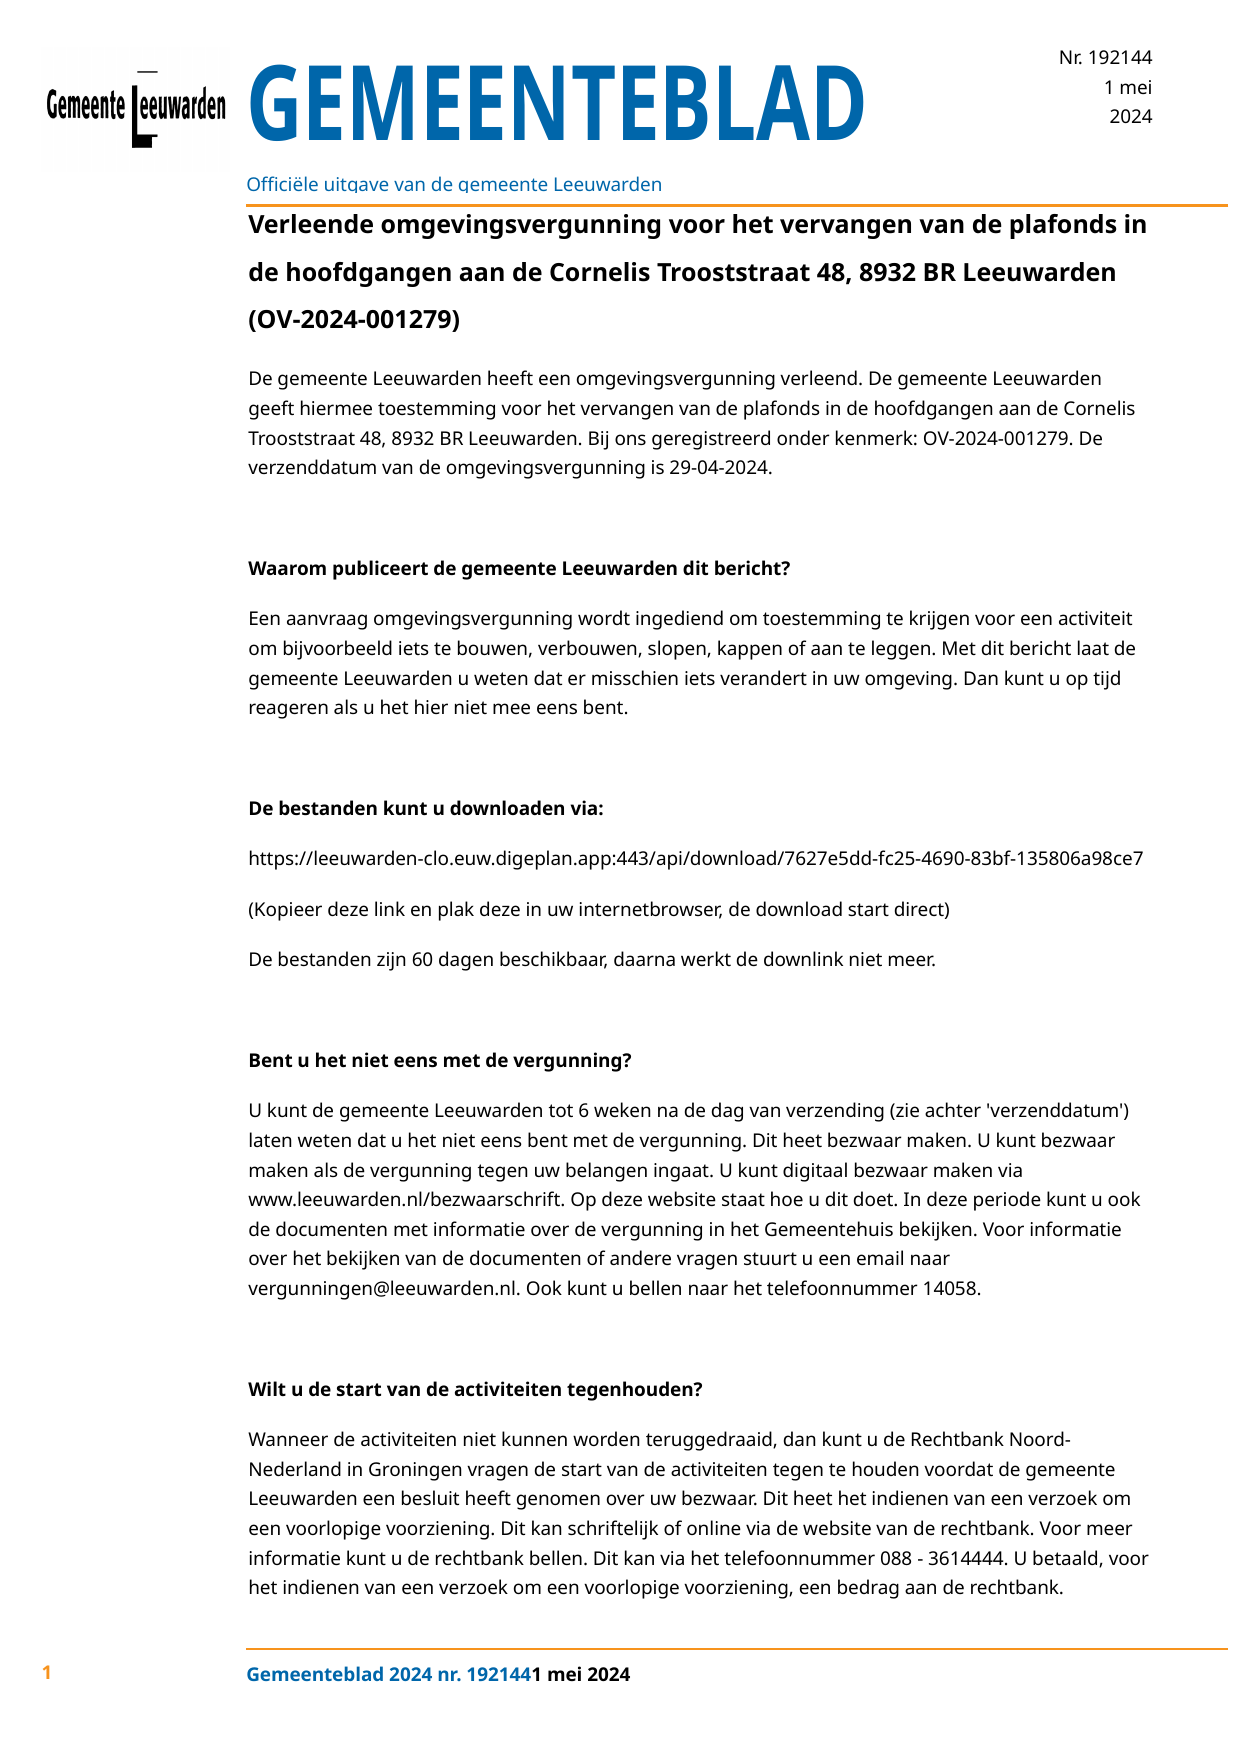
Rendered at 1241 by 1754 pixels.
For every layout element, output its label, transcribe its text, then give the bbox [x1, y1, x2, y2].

text Waarom publiceert de gemeente Leeuwarden dit bericht? [248, 555, 1152, 581]
text De gemeente Leeuwarden heeft een omgevingsvergunning verleend. De gemeente Leeuwarden geeft hiermee toestemming voor het vervangen van de plafonds in de hoofdgangen aan de Cornelis Trooststraat 48, 8932 BR Leeuwarden. Bij ons geregistreerd onder kenmerk: OV-2024-001279. De verzenddatum van de omgevingsvergunning is 29-04-2024. [248, 366, 1152, 480]
text https://leeuwarden-clo.euw.digeplan.app:443/api/download/7627e5dd-fc25-4690-83bf-135806a98ce7 [248, 846, 1152, 871]
text (Kopieer deze link en plak deze in uw internetbrowser, de download start direct) [248, 896, 1152, 922]
text U kunt de gemeente Leeuwarden tot 6 weken na de dag van verzending (zie achter 'verzenddatum') laten weten dat u het niet eens bent met de vergunning. Dit heet bezwaar maken. U kunt bezwaar maken als de vergunning tegen uw belangen ingaat. U kunt digitaal bezwaar maken via www.leeuwarden.nl/bezwaarschrift. Op deze website staat hoe u dit doet. In deze periode kunt u ook de documenten met informatie over de vergunning in het Gemeentehuis bekijken. Voor informatie over het bekijken van de documenten of andere vragen stuurt u een email naar vergunningen@leeuwarden.nl. Ook kunt u bellen naar het telefoonnummer 14058. [248, 1098, 1152, 1301]
text Wanneer de activiteiten niet kunnen worden teruggedraaid, dan kunt u de Rechtbank Noord-Nederland in Groningen vragen de start van de activiteiten tegen te houden voordat de gemeente Leeuwarden een besluit heeft genomen over uw bezwaar. Dit heet het indienen van een verzoek om een voorlopige voorziening. Dit kan schriftelijk of online via de website van de rechtbank. Voor meer informatie kunt u de rechtbank bellen. Dit kan via het telefoonnummer 088 - 3614444. U betaald, voor het indienen van een verzoek om een voorlopige voorziening, een bedrag aan de rechtbank. [248, 1426, 1152, 1600]
text De bestanden kunt u downloaden via: [248, 795, 1152, 821]
picture [41, 47, 231, 172]
text Bent u het niet eens met de vergunning? [248, 1047, 1152, 1073]
text Een aanvraag omgevingsvergunning wordt ingediend om toestemming te krijgen voor een activiteit om bijvoorbeeld iets te bouwen, verbouwen, slopen, kappen of aan te leggen. Met dit bericht laat de gemeente Leeuwarden u weten dat er misschien iets verandert in uw omgeving. Dan kunt u op tijd reageren als u het hier niet mee eens bent. [248, 606, 1152, 720]
text Verleende omgevingsvergunning voor het vervangen van de plafonds in de hoofdgangen aan de Cornelis Trooststraat 48, 8932 BR Leeuwarden (OV-2024-001279) [248, 207, 1152, 336]
text De bestanden zijn 60 dagen beschikbaar, daarna werkt de downlink niet meer. [248, 946, 1152, 972]
text Wilt u de start van de activiteiten tegenhouden? [248, 1376, 1152, 1402]
